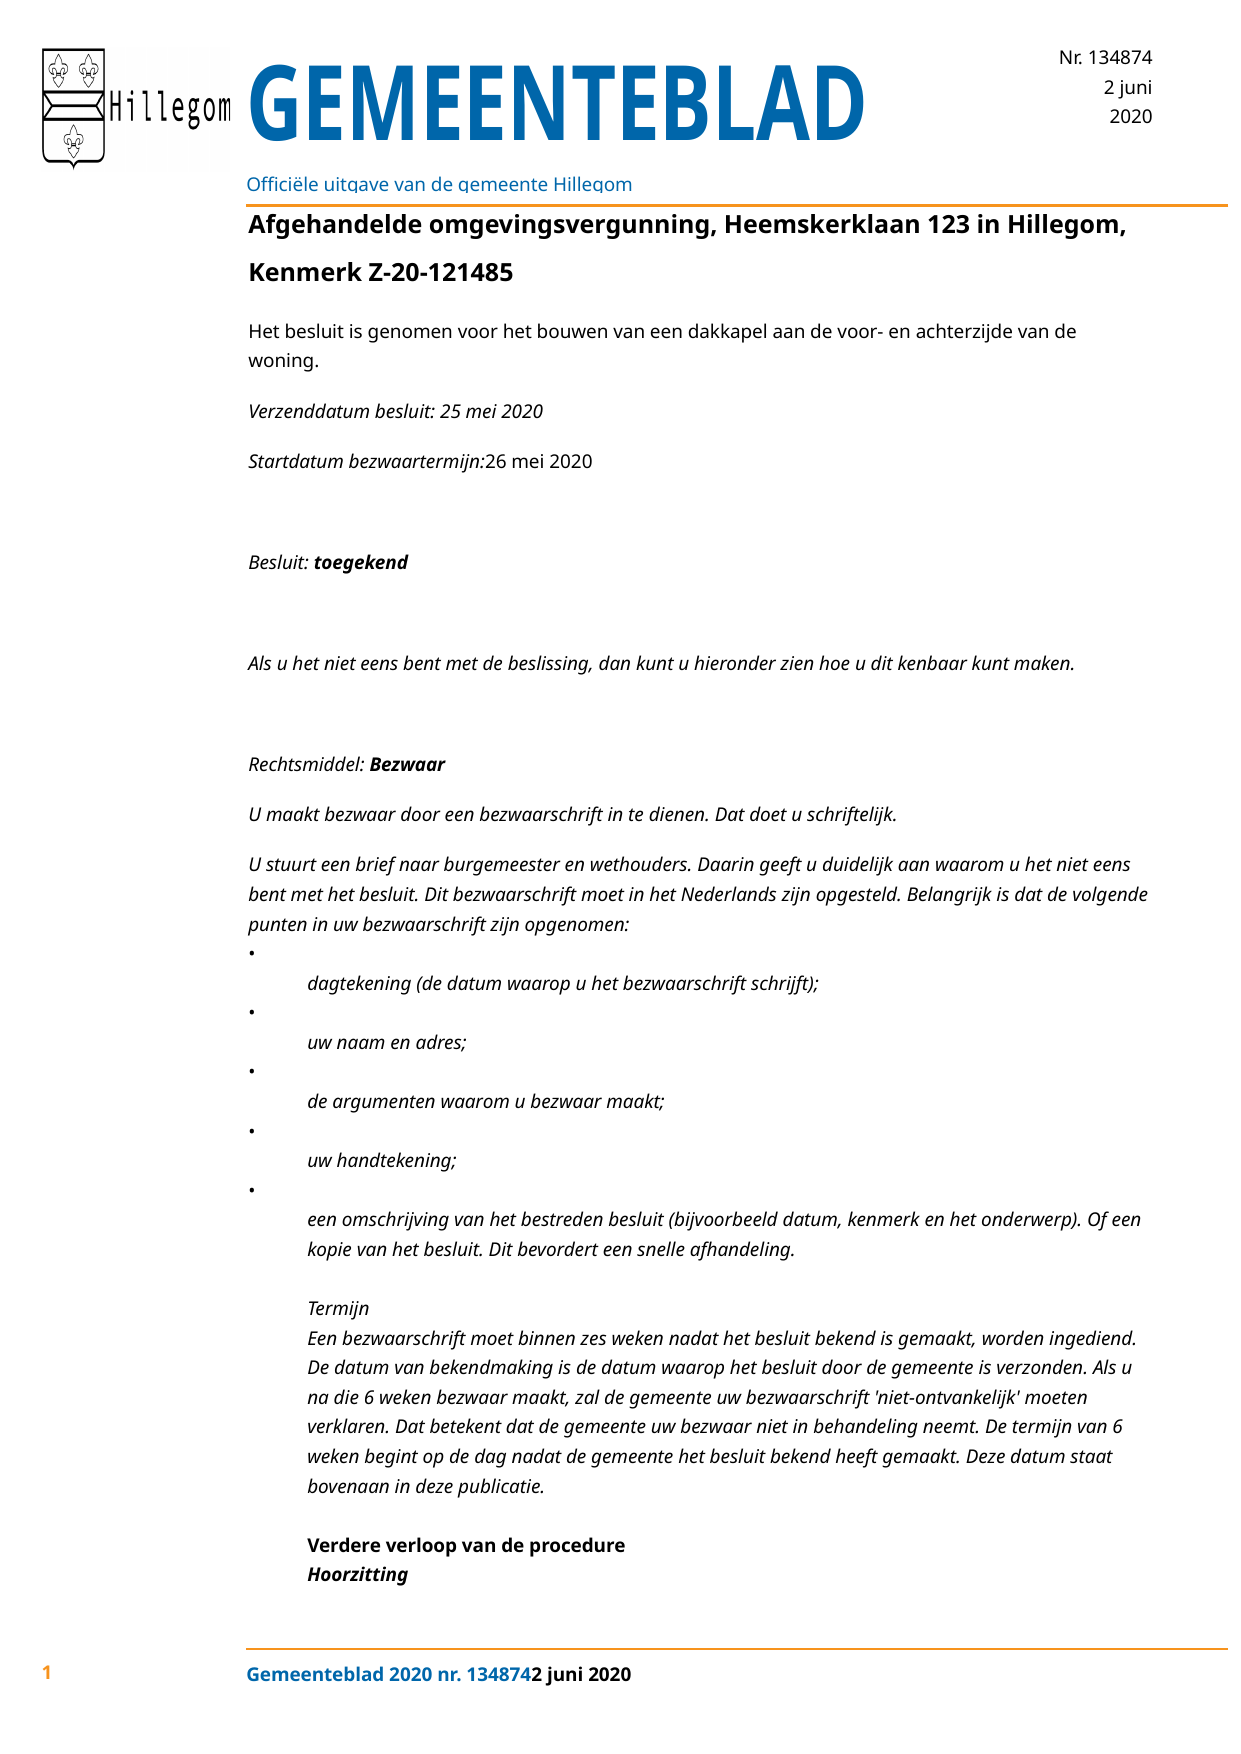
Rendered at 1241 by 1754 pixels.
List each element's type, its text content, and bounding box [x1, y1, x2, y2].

text Besluit: toegekend [248, 549, 1152, 575]
list uw naam en adres; [248, 1029, 1152, 1055]
list Een bezwaarschrift moet binnen zes weken nadat het besluit bekend is gemaakt, worden ingediend. De datum van bekendmaking is de datum waarop het besluit door de gemeente is verzonden. Als u na die 6 weken bezwaar maakt, zal de gemeente uw bezwaarschrift 'niet-ontvankelijk' moeten verklaren. Dat betekent dat de gemeente uw bezwaar niet in behandeling neemt. De termijn van 6 weken begint op de dag nadat de gemeente het besluit bekend heeft gemaakt. Deze datum staat bovenaan in deze publicatie. [248, 1325, 1152, 1499]
text Startdatum bezwaartermijn:26 mei 2020 [248, 448, 1152, 474]
text Verzenddatum besluit: 25 mei 2020 [248, 398, 1152, 424]
text Rechtsmiddel: Bezwaar [248, 751, 1152, 777]
text Afgehandelde omgevingsvergunning, Heemskerklaan 123 in Hillegom, Kenmerk Z-20-121485 [248, 207, 1152, 288]
list Termijn [248, 1295, 1152, 1321]
list Hoorzitting [248, 1562, 1152, 1587]
text U stuurt een brief naar burgemeester en wethouders. Daarin geeft u duidelijk aan waarom u het niet eens bent met het besluit. Dit bezwaarschrift moet in het Nederlands zijn opgesteld. Belangrijk is dat de volgende punten in uw bezwaarschrift zijn opgenomen: [248, 852, 1152, 937]
list uw handtekening; [248, 1147, 1152, 1173]
text Als u het niet eens bent met de beslissing, dan kunt u hieronder zien hoe u dit kenbaar kunt maken. [248, 650, 1152, 676]
list de argumenten waarom u bezwaar maakt; [248, 1088, 1152, 1114]
list een omschrijving van het bestreden besluit (bijvoorbeeld datum, kenmerk en het onderwerp). Of een kopie van het besluit. Dit bevordert een snelle afhandeling. [248, 1207, 1152, 1262]
picture [41, 47, 231, 172]
text U maakt bezwaar door een bezwaarschrift in te dienen. Dat doet u schriftelijk. [248, 801, 1152, 827]
list dagtekening (de datum waarop u het bezwaarschrift schrijft); [248, 970, 1152, 996]
list Verdere verloop van de procedure [248, 1532, 1152, 1558]
text Het besluit is genomen voor het bouwen van een dakkapel aan de voor- en achterzijde van de woning. [248, 318, 1152, 373]
